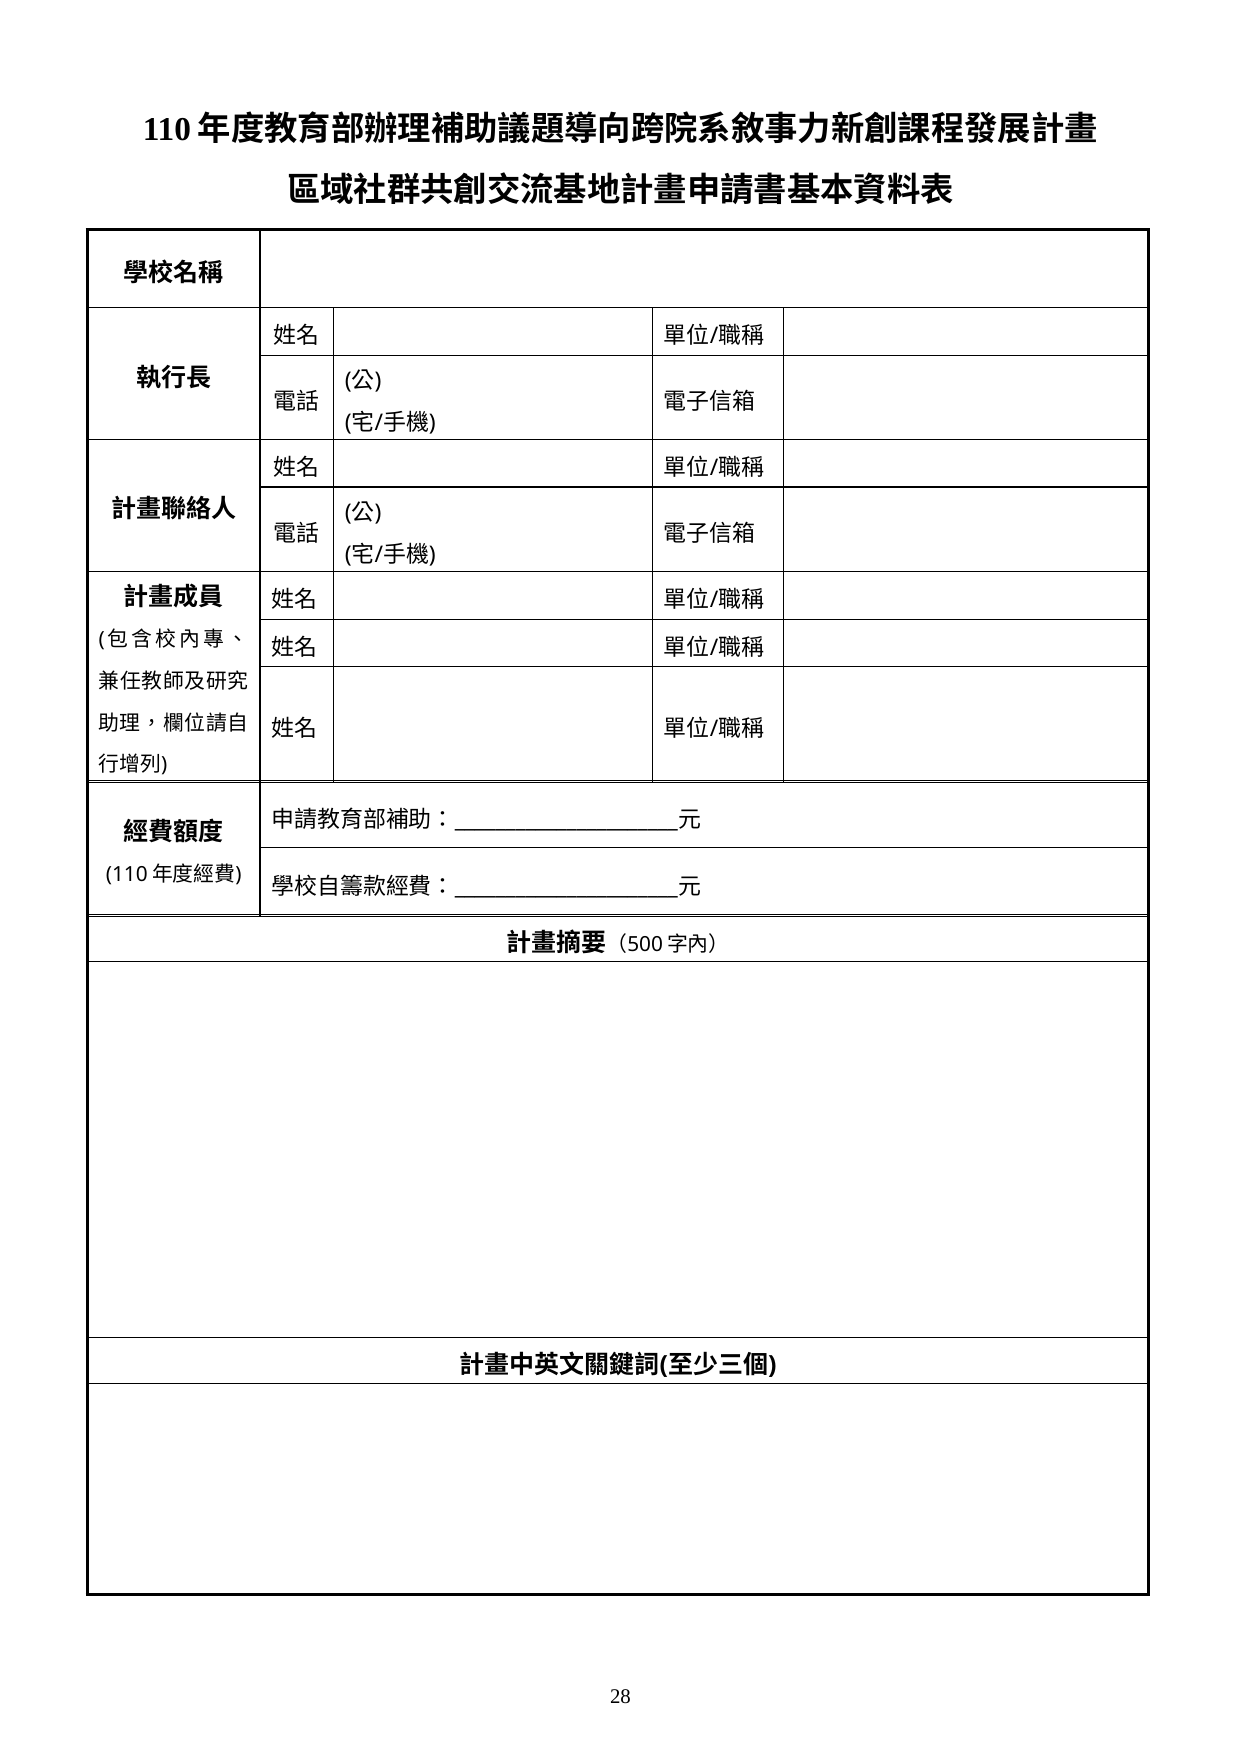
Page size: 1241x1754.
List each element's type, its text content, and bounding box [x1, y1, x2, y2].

table_cell 姓名 [261, 440, 333, 486]
table_cell [334, 572, 652, 619]
text 區域社群共創交流基地計畫申請書基本資料表 [89, 168, 1152, 209]
table_cell 姓名 [261, 620, 333, 666]
table_cell 電話 [261, 488, 333, 571]
table_cell [784, 488, 1147, 571]
table_cell 單位/職稱 [653, 667, 783, 780]
table_cell [784, 572, 1147, 619]
table_cell [784, 356, 1147, 439]
table_cell 計畫摘要（500字內） [89, 917, 1147, 961]
table_cell 姓名 [261, 667, 333, 780]
table_cell 單位/職稱 [653, 572, 783, 619]
table_cell (公) (宅/手機) [334, 488, 652, 571]
table_cell 學校自籌款經費：______________________元 [261, 848, 1147, 914]
table_header 學校名稱 [89, 231, 259, 307]
table_cell 計畫中英文關鍵詞(至少三個) [89, 1338, 1147, 1383]
table_cell 申請教育部補助：______________________元 [261, 783, 1147, 847]
table_cell [334, 667, 652, 780]
table_cell 計畫聯絡人 [89, 440, 259, 571]
table_cell [334, 308, 652, 354]
table_cell [89, 1384, 1147, 1592]
table_cell 單位/職稱 [653, 440, 783, 486]
table_cell 執行長 [89, 308, 259, 439]
table_cell [784, 308, 1147, 354]
table_cell 電子信箱 [653, 488, 783, 571]
table_cell [334, 440, 652, 486]
table_cell 單位/職稱 [653, 308, 783, 354]
table_cell 電話 [261, 356, 333, 439]
table_cell [784, 440, 1147, 486]
table_header [261, 231, 1147, 307]
table_cell 計畫成員 (包含校內專、兼任教師及研究助理，欄位請自行增列) [89, 572, 259, 780]
table_cell (公) (宅/手機) [334, 356, 652, 439]
table_cell [334, 620, 652, 666]
table_cell 單位/職稱 [653, 620, 783, 666]
table_cell [89, 962, 1147, 1337]
table_cell 姓名 [261, 572, 333, 619]
table_cell 姓名 [261, 308, 333, 354]
table_cell 經費額度 (110年度經費) [89, 783, 259, 914]
table_cell [784, 667, 1147, 780]
text 110年度教育部辦理補助議題導向跨院系敘事力新創課程發展計畫 [89, 107, 1152, 149]
table_cell 電子信箱 [653, 356, 783, 439]
table_cell [784, 620, 1147, 666]
